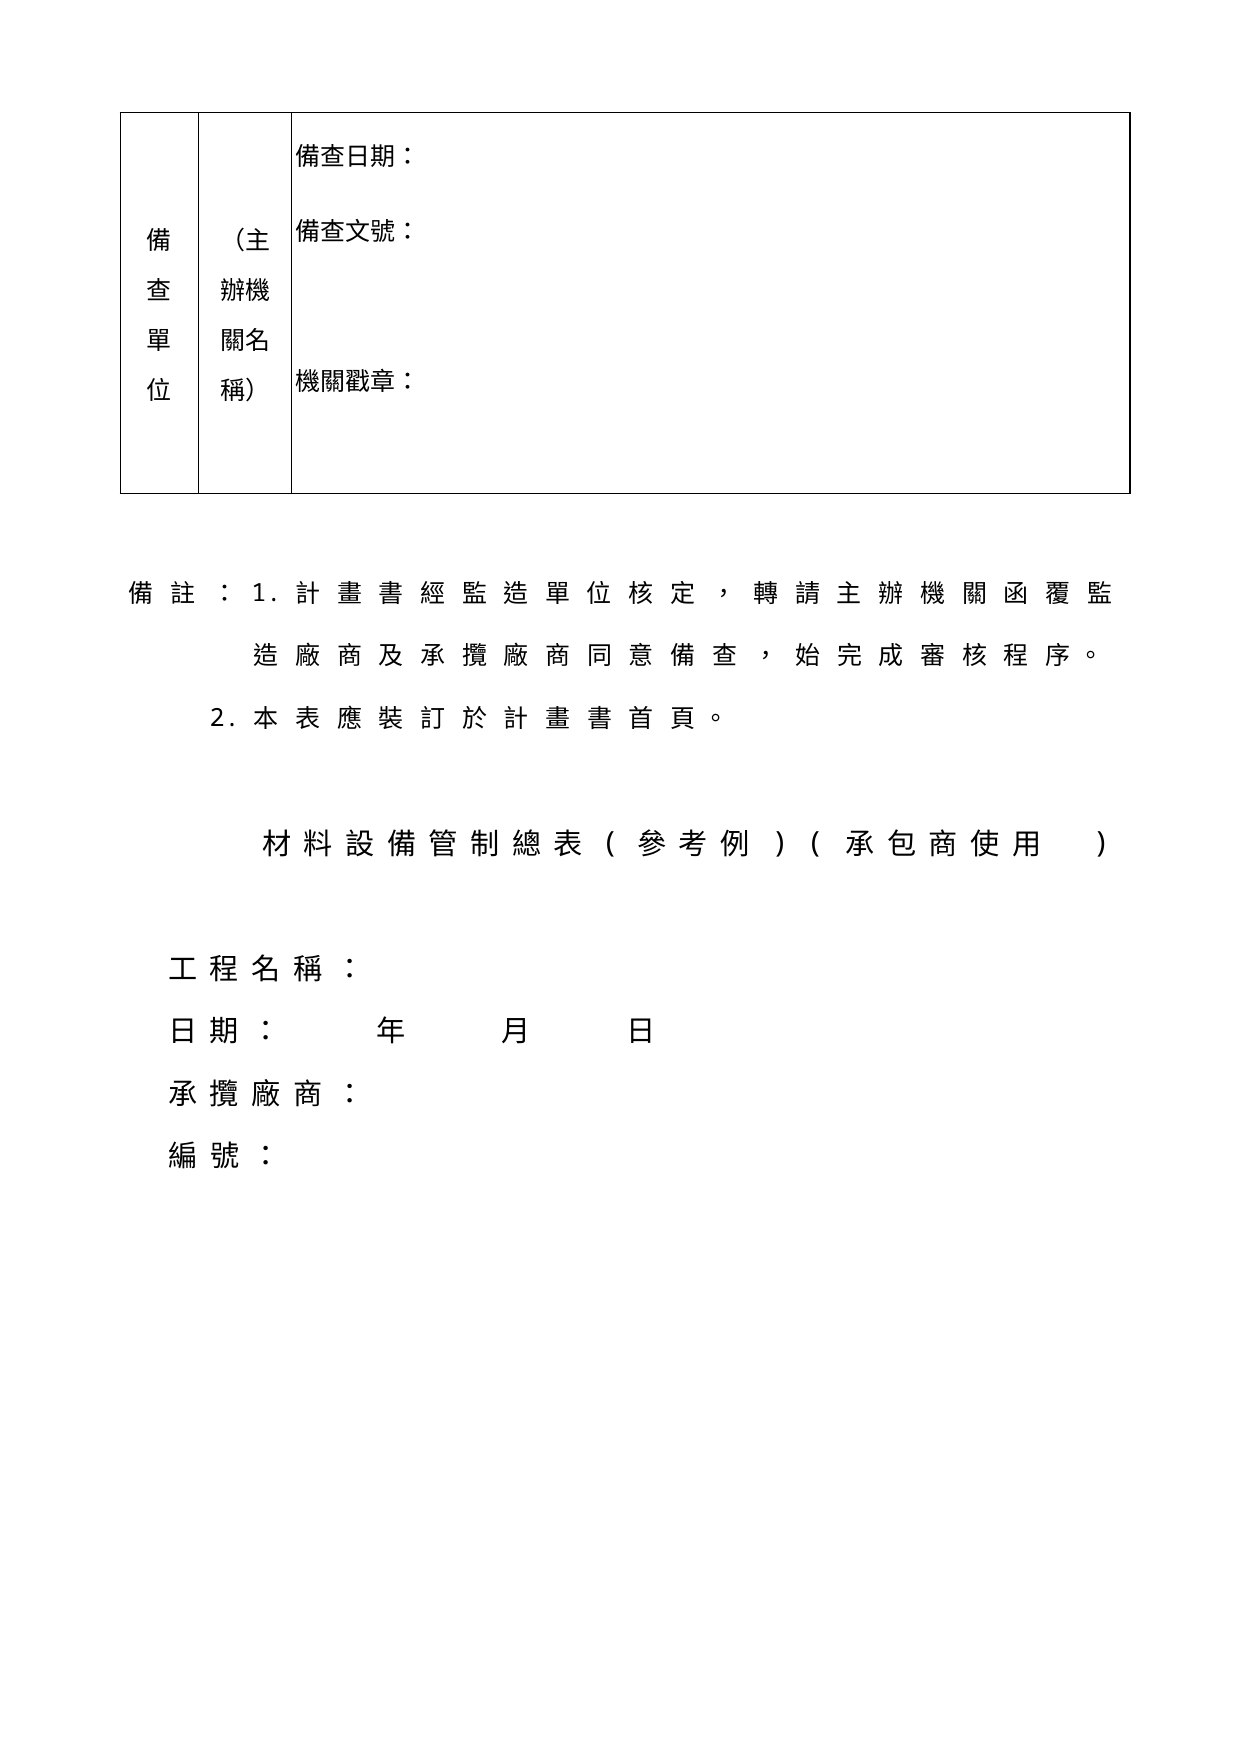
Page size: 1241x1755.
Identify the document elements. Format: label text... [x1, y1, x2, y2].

table_cell （主辦機關名稱） [199, 113, 291, 492]
text 2.本表應裝訂於計畫書首頁。 [193, 675, 1120, 737]
table_header 材料設備管制總表(參考例) (承包商使用 ) 工程名稱： 日期： 年 月 日 承攬廠商： 編號： [120, 737, 1226, 1175]
table_cell 備查日期： 備查文號： 機關戳章： [292, 113, 1129, 492]
text 備註：1.計畫書經監造單位核定，轉請主辦機關函覆監造廠商及承攬廠商同意備查，始完成審核程序。 [120, 550, 1120, 675]
table_cell 備查單位 [121, 113, 198, 492]
